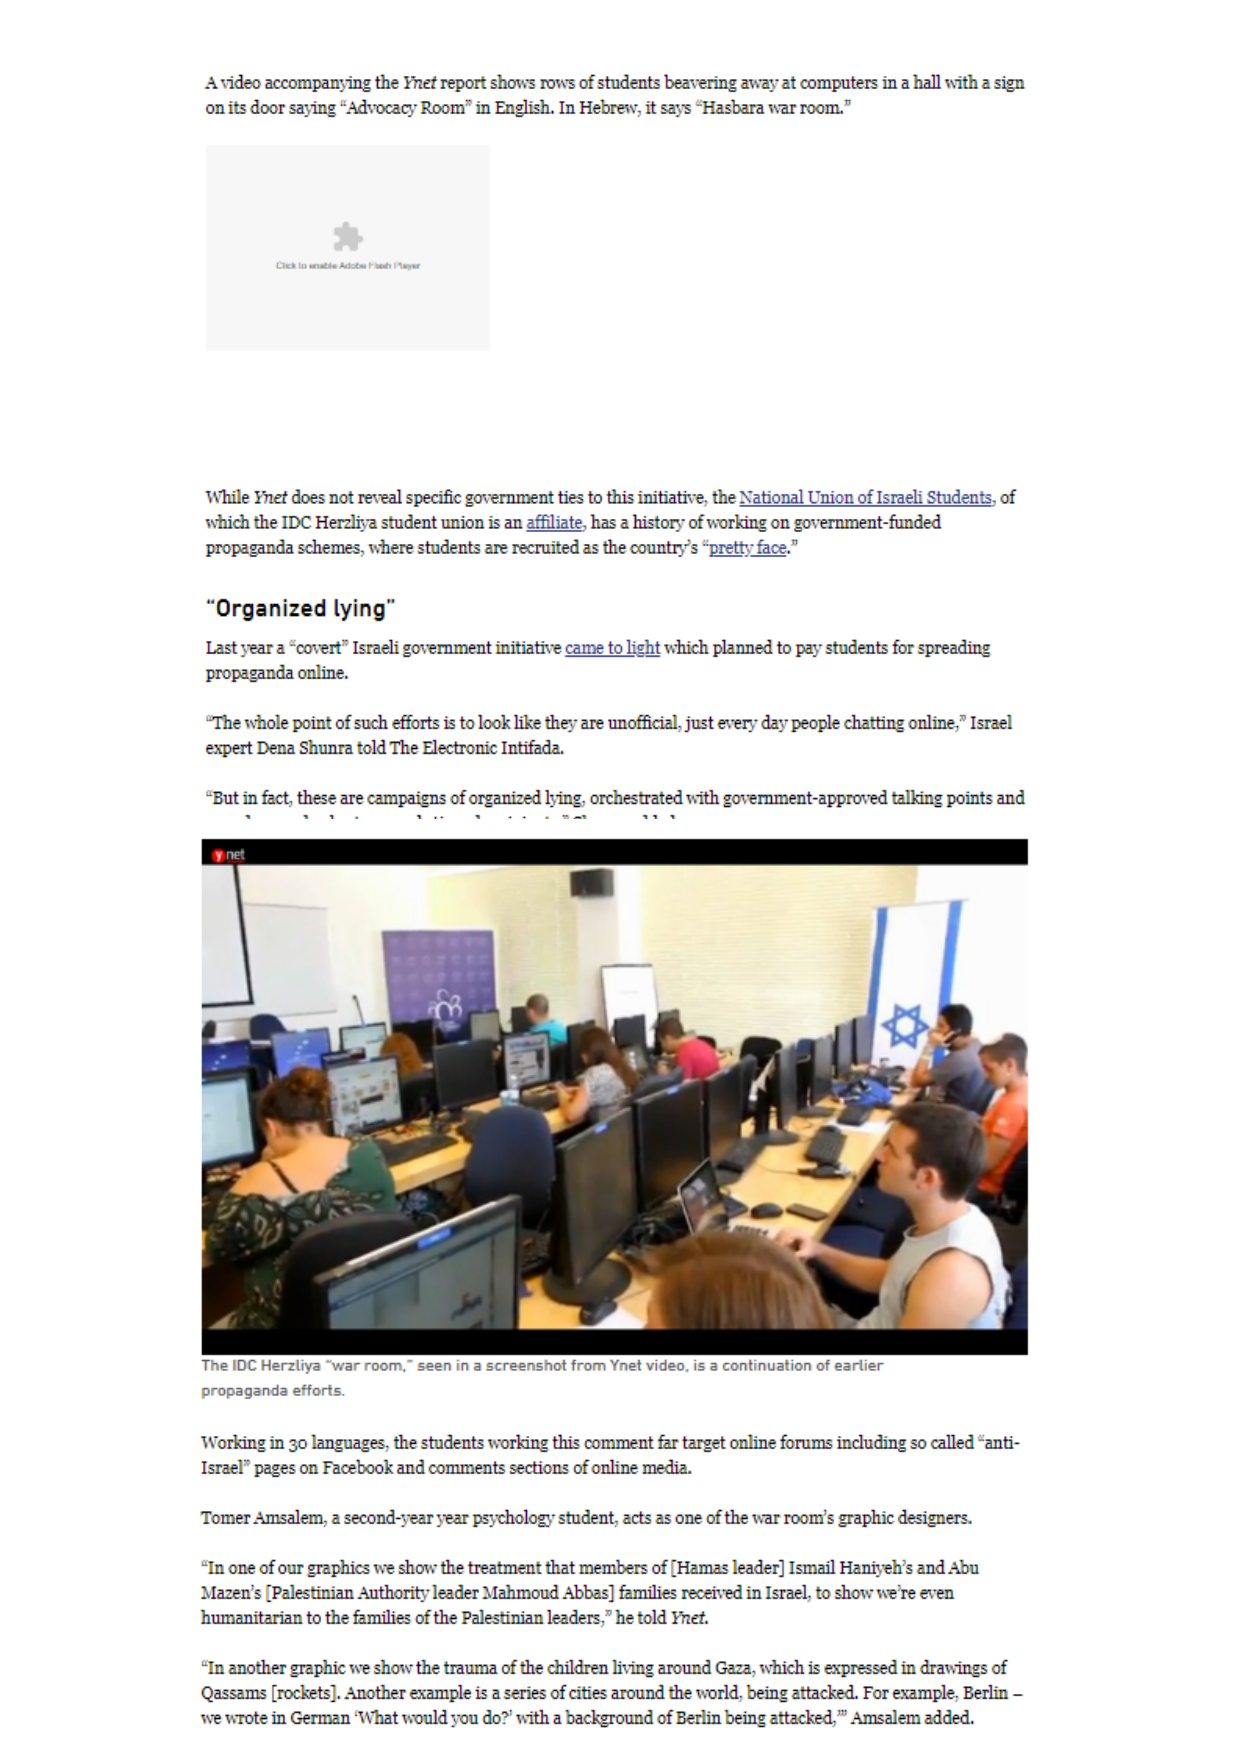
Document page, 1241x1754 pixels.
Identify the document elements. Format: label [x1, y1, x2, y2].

picture [188, 65, 1047, 1754]
